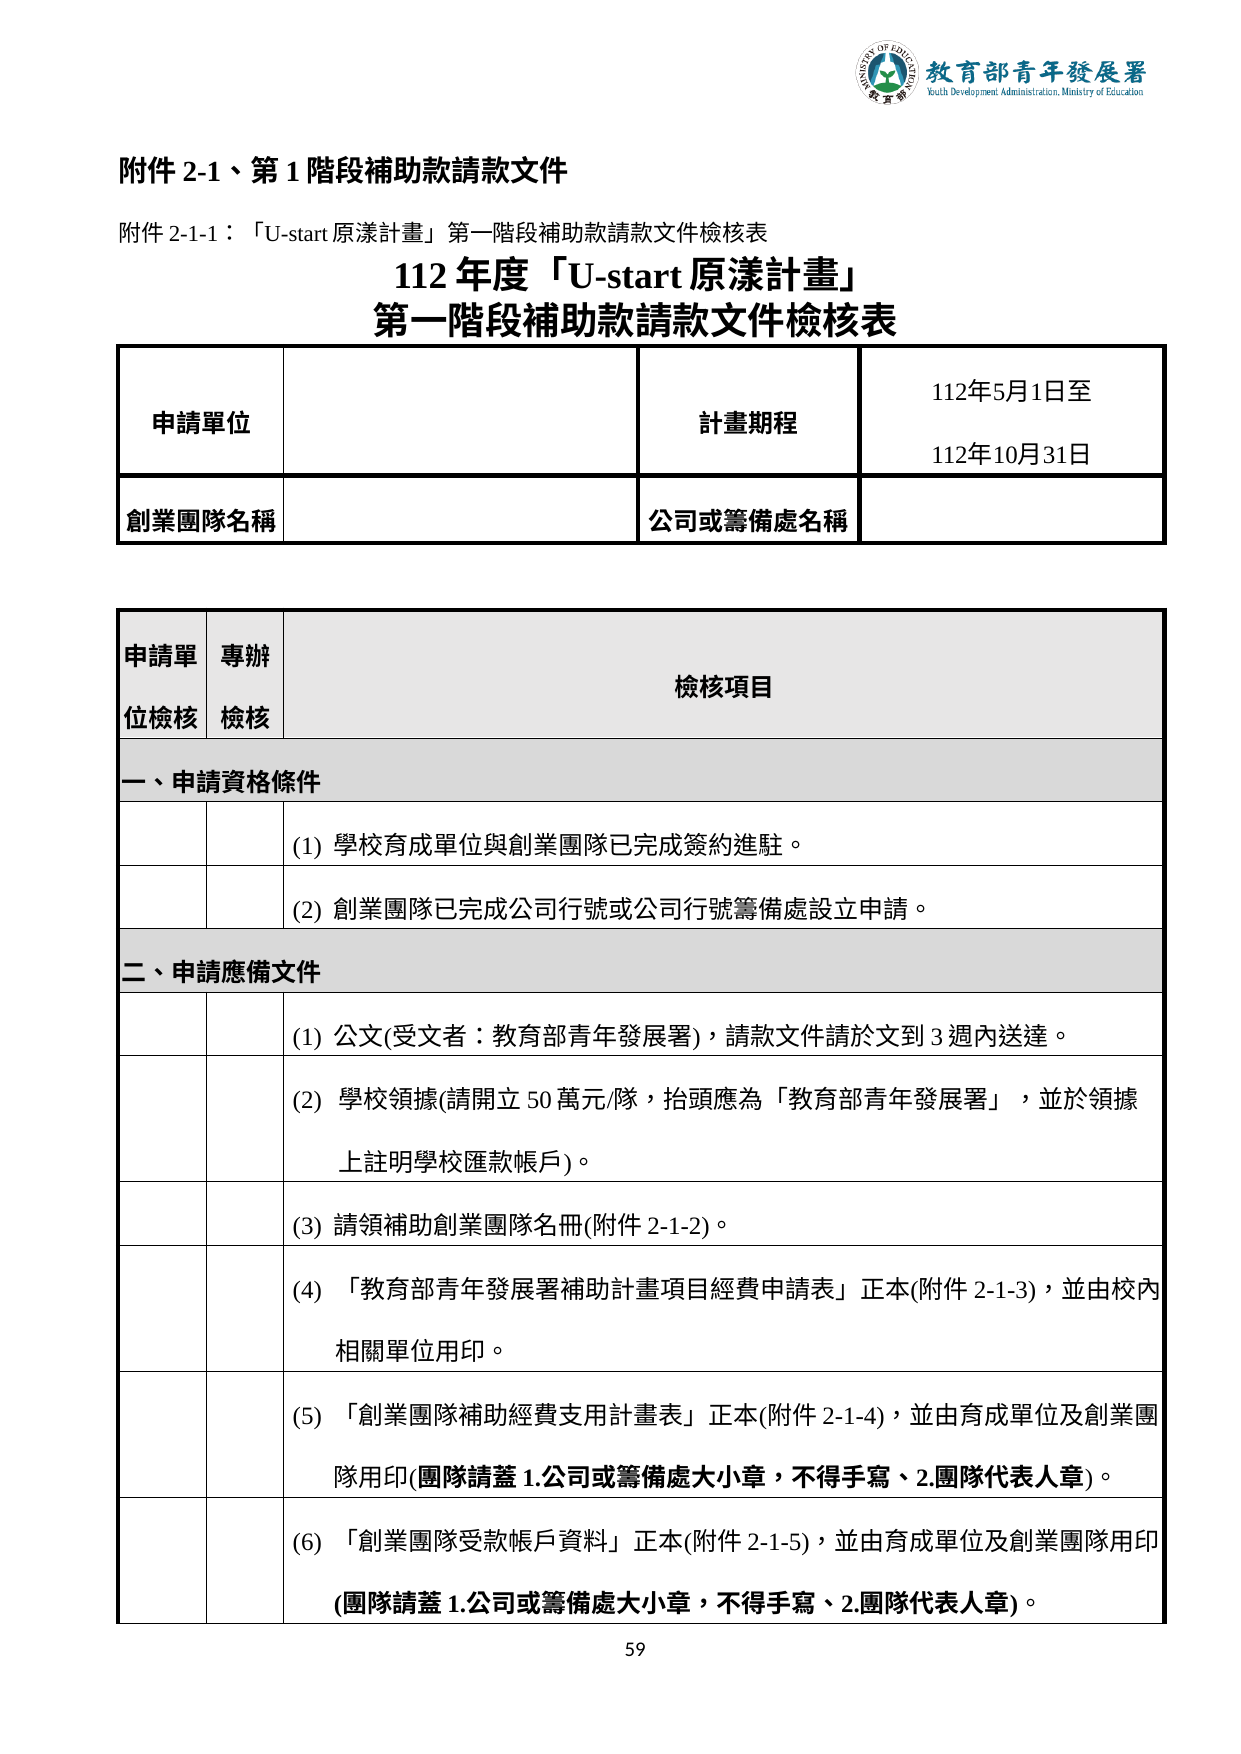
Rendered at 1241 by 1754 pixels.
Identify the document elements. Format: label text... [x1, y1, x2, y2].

table_cell [120, 866, 206, 928]
table_cell [862, 478, 1162, 541]
table_cell [120, 1056, 206, 1181]
table_cell [207, 1182, 283, 1245]
table_cell 創業團隊名稱 [120, 478, 283, 541]
table_cell 創業團隊已完成公司行號或公司行號籌備處設立申請。 [284, 866, 1162, 928]
table_cell 學校領據(請開立50萬元/隊，抬頭應為「教育部青年發展署」，並於領據上註明學校匯款帳戶)。 [284, 1056, 1162, 1181]
table_cell 公司或籌備處名稱 [640, 478, 857, 541]
text 第一階段補助款請款文件檢核表 [118, 298, 1152, 344]
table_header 申請單位 [120, 348, 283, 473]
table_header 申請單 位檢核 [120, 612, 206, 737]
table_cell [207, 866, 283, 928]
table_cell [207, 1498, 283, 1623]
table_cell 「創業團隊補助經費支用計畫表」正本(附件2-1-4)，並由育成單位及創業團隊用印(團隊請蓋1.公司或籌備處大小章，不得手寫、2.團隊代表人章)。 [284, 1372, 1162, 1497]
table_cell [120, 1498, 206, 1623]
text 112年度「U-start原漾計畫」 [118, 252, 1152, 298]
table_cell [120, 1246, 206, 1371]
table_cell [120, 1372, 206, 1497]
table_header 檢核項目 [284, 612, 1162, 737]
table_header 112年5月1日至 112年10月31日 [862, 348, 1162, 473]
table_cell 請領補助創業團隊名冊(附件2-1-2)。 [284, 1182, 1162, 1245]
table_cell [207, 993, 283, 1055]
table_header 計畫期程 [640, 348, 857, 473]
table_header 專辦 檢核 [207, 612, 283, 737]
table_cell [207, 1372, 283, 1497]
table_cell [284, 478, 636, 541]
table_cell 一、申請資格條件 [120, 739, 1162, 801]
table_cell [120, 993, 206, 1055]
text 附件2-1-1：「U-start原漾計畫」第一階段補助款請款文件檢核表 [118, 189, 1152, 252]
table_cell [207, 1246, 283, 1371]
table_cell [120, 1182, 206, 1245]
table_cell 公文(受文者：教育部青年發展署)，請款文件請於文到3週內送達。 [284, 993, 1162, 1055]
table_header [284, 348, 636, 473]
table_cell 學校育成單位與創業團隊已完成簽約進駐。 [284, 802, 1162, 864]
table_cell 二、申請應備文件 [120, 929, 1162, 992]
table_cell 「創業團隊受款帳戶資料」正本(附件2-1-5)，並由育成單位及創業團隊用印(團隊請蓋1.公司或籌備處大小章，不得手寫、2.團隊代表人章)。 [284, 1498, 1162, 1623]
table_cell [207, 1056, 283, 1181]
table_cell [120, 802, 206, 864]
text 附件2-1、第1階段補助款請款文件 [118, 127, 1152, 189]
table_cell [207, 802, 283, 864]
table_cell 「教育部青年發展署補助計畫項目經費申請表」正本(附件2-1-3)，並由校內相關單位用印。 [284, 1246, 1162, 1371]
